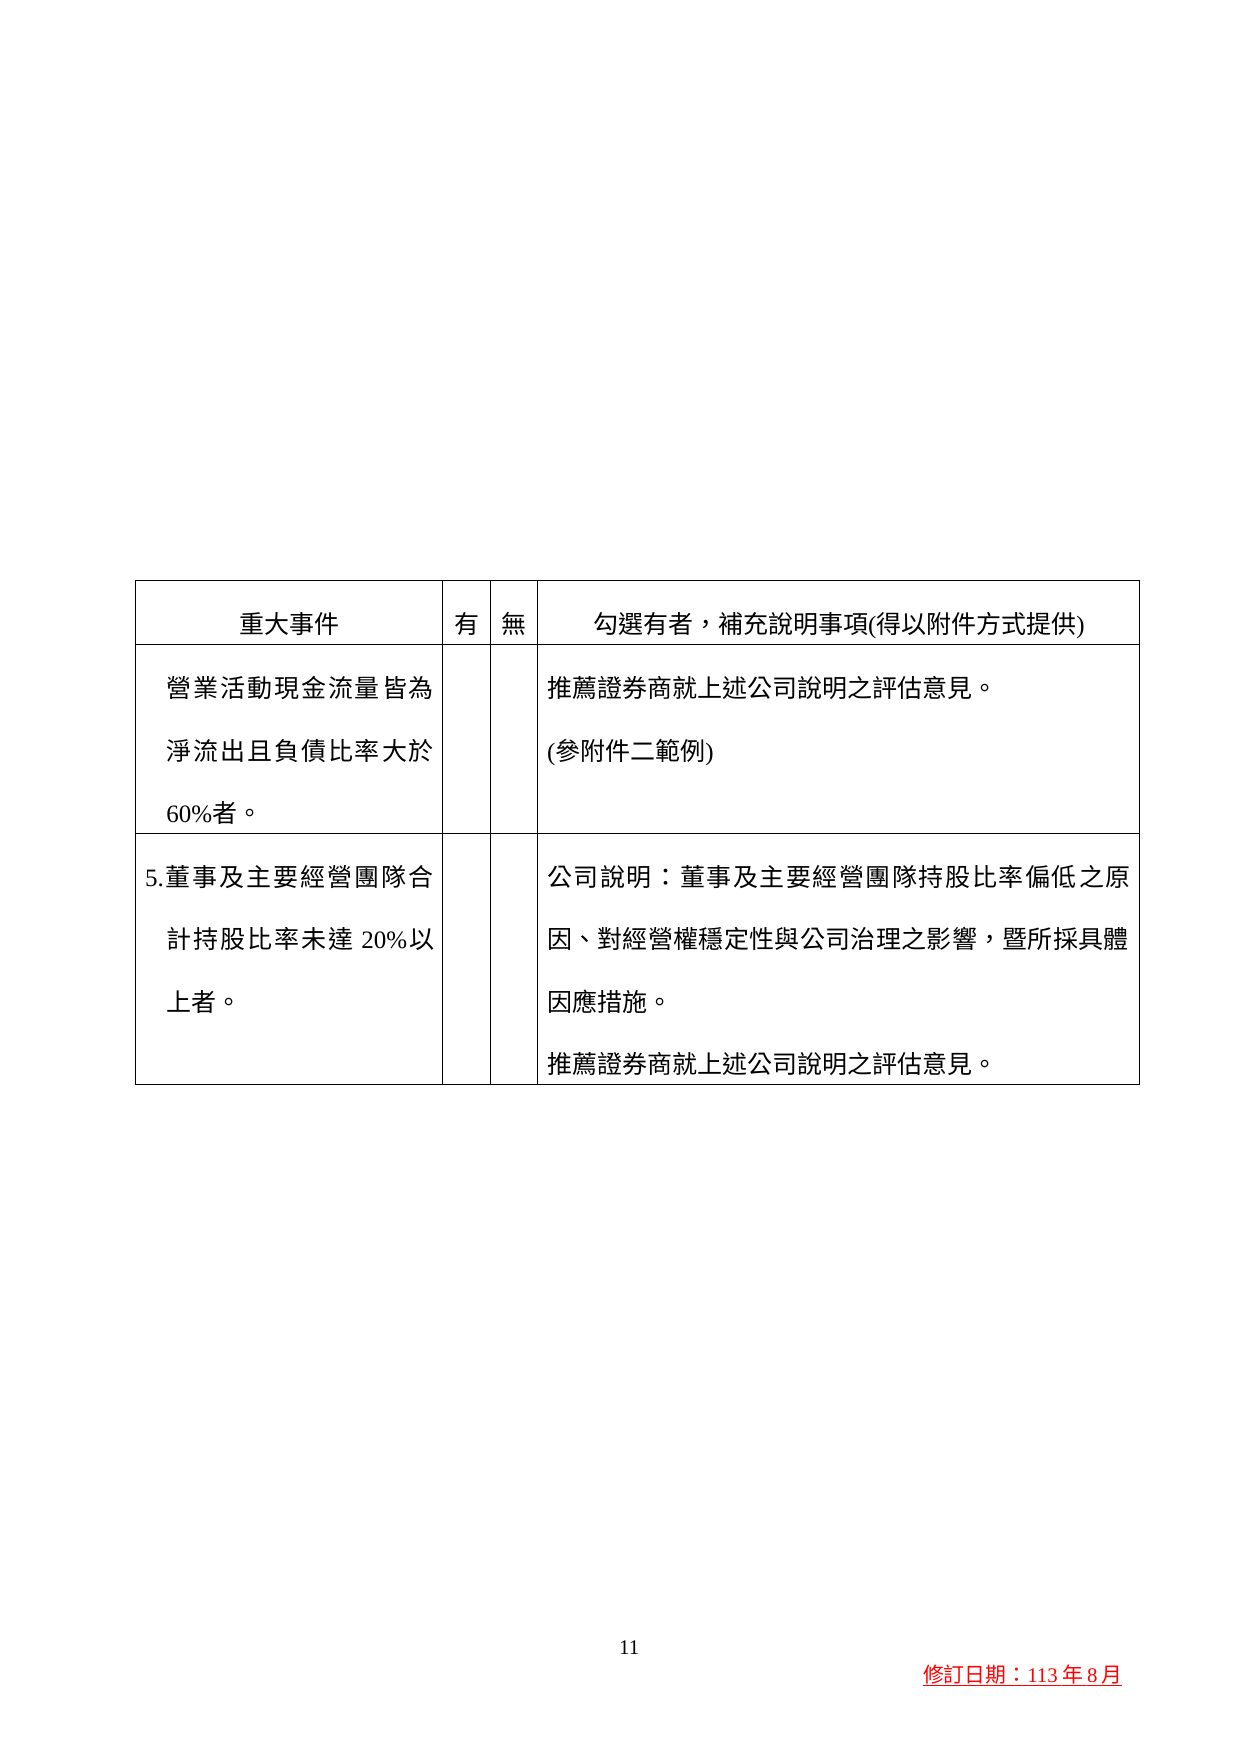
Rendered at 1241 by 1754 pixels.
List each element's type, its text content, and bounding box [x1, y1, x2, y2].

table_header 勾選有者，補充說明事項(得以附件方式提供) [538, 581, 1139, 644]
table_cell 5.董事及主要經營團隊合計持股比率未達20%以上者。 [136, 834, 442, 1083]
table_cell [443, 645, 490, 832]
table_cell 營業活動現金流量皆為淨流出且負債比率大於60%者。 [136, 645, 442, 832]
table_cell 推薦證券商就上述公司說明之評估意見。 (參附件二範例) [538, 645, 1139, 832]
table_header 有 [443, 581, 490, 644]
table_header 無 [491, 581, 537, 644]
table_cell [491, 834, 537, 1083]
table_cell 公司說明：董事及主要經營團隊持股比率偏低之原因、對經營權穩定性與公司治理之影響，暨所採具體因應措施。 推薦證券商就上述公司說明之評估意見。 [538, 834, 1139, 1083]
table_cell [491, 645, 537, 832]
table_header 重大事件 [136, 581, 442, 644]
table_cell [443, 834, 490, 1083]
